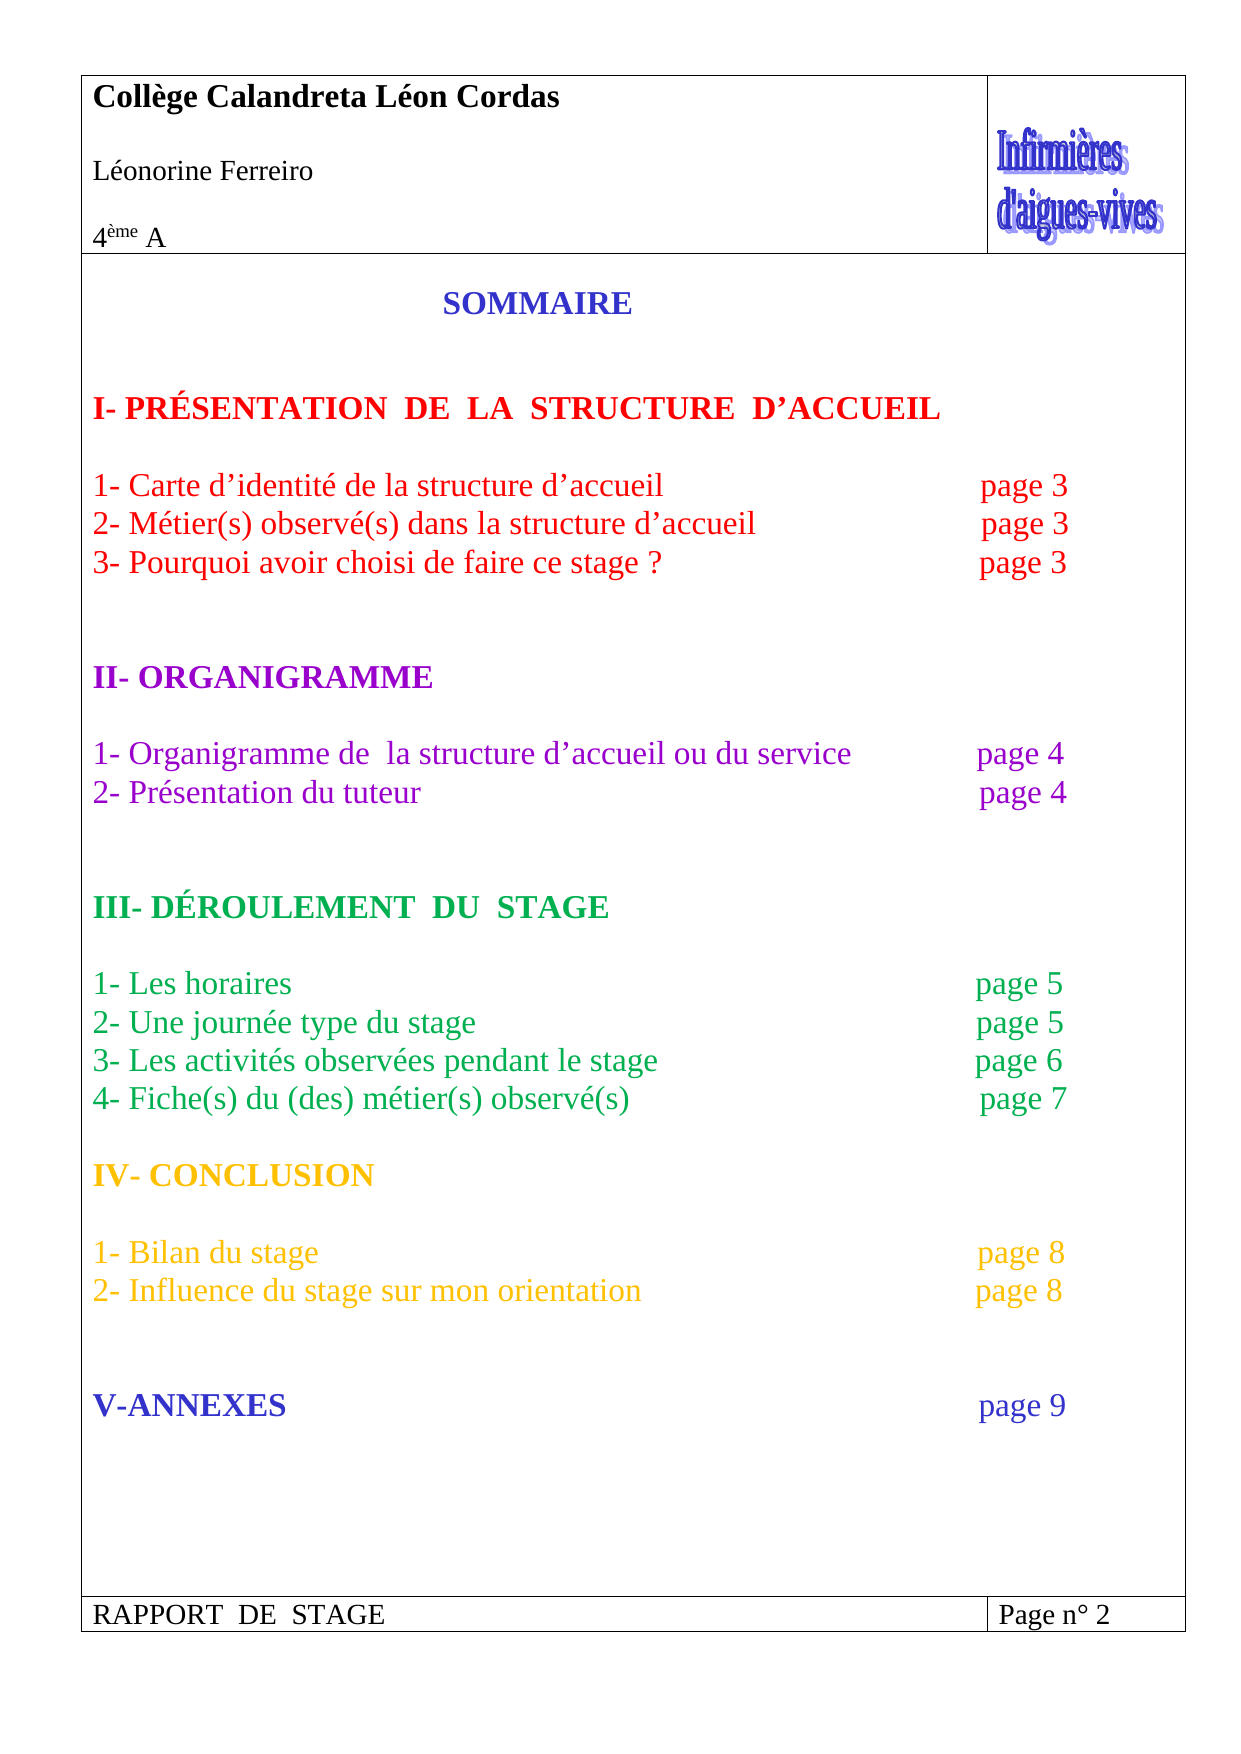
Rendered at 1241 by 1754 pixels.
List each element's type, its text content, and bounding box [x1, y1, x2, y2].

table_cell Page n° 2 [988, 1597, 1185, 1631]
table_cell SOMMAIRE I- PRÉSENTATION DE LA STRUCTURE D’ACCUEIL 1- Carte d’identité de la structure d’accueil page 3 2- Métier(s) observé(s) dans la structure d’accueil page 3 3- Pourquoi avoir choisi de faire ce stage ? page 3 II- ORGANIGRAMME 1- Organigramme de la structure d’accueil ou du service page 4 2- Présentation du tuteur page 4 III- DÉROULEMENT DU STAGE 1- Les horaires page 5 2- Une journée type du stage page 5 3- Les activités observées pendant le stage page 6 4- Fiche(s) du (des) métier(s) observé(s) page 7 IV- CONCLUSION 1- Bilan du stage page 8 2- Influence du stage sur mon orientation page 8 V-ANNEXES page 9 [82, 254, 1185, 1596]
table_cell RAPPORT DE STAGE [82, 1597, 987, 1631]
table_header Collège Calandreta Léon Cordas Léonorine Ferreiro 4ème A [82, 76, 987, 253]
table_header [988, 76, 1185, 253]
